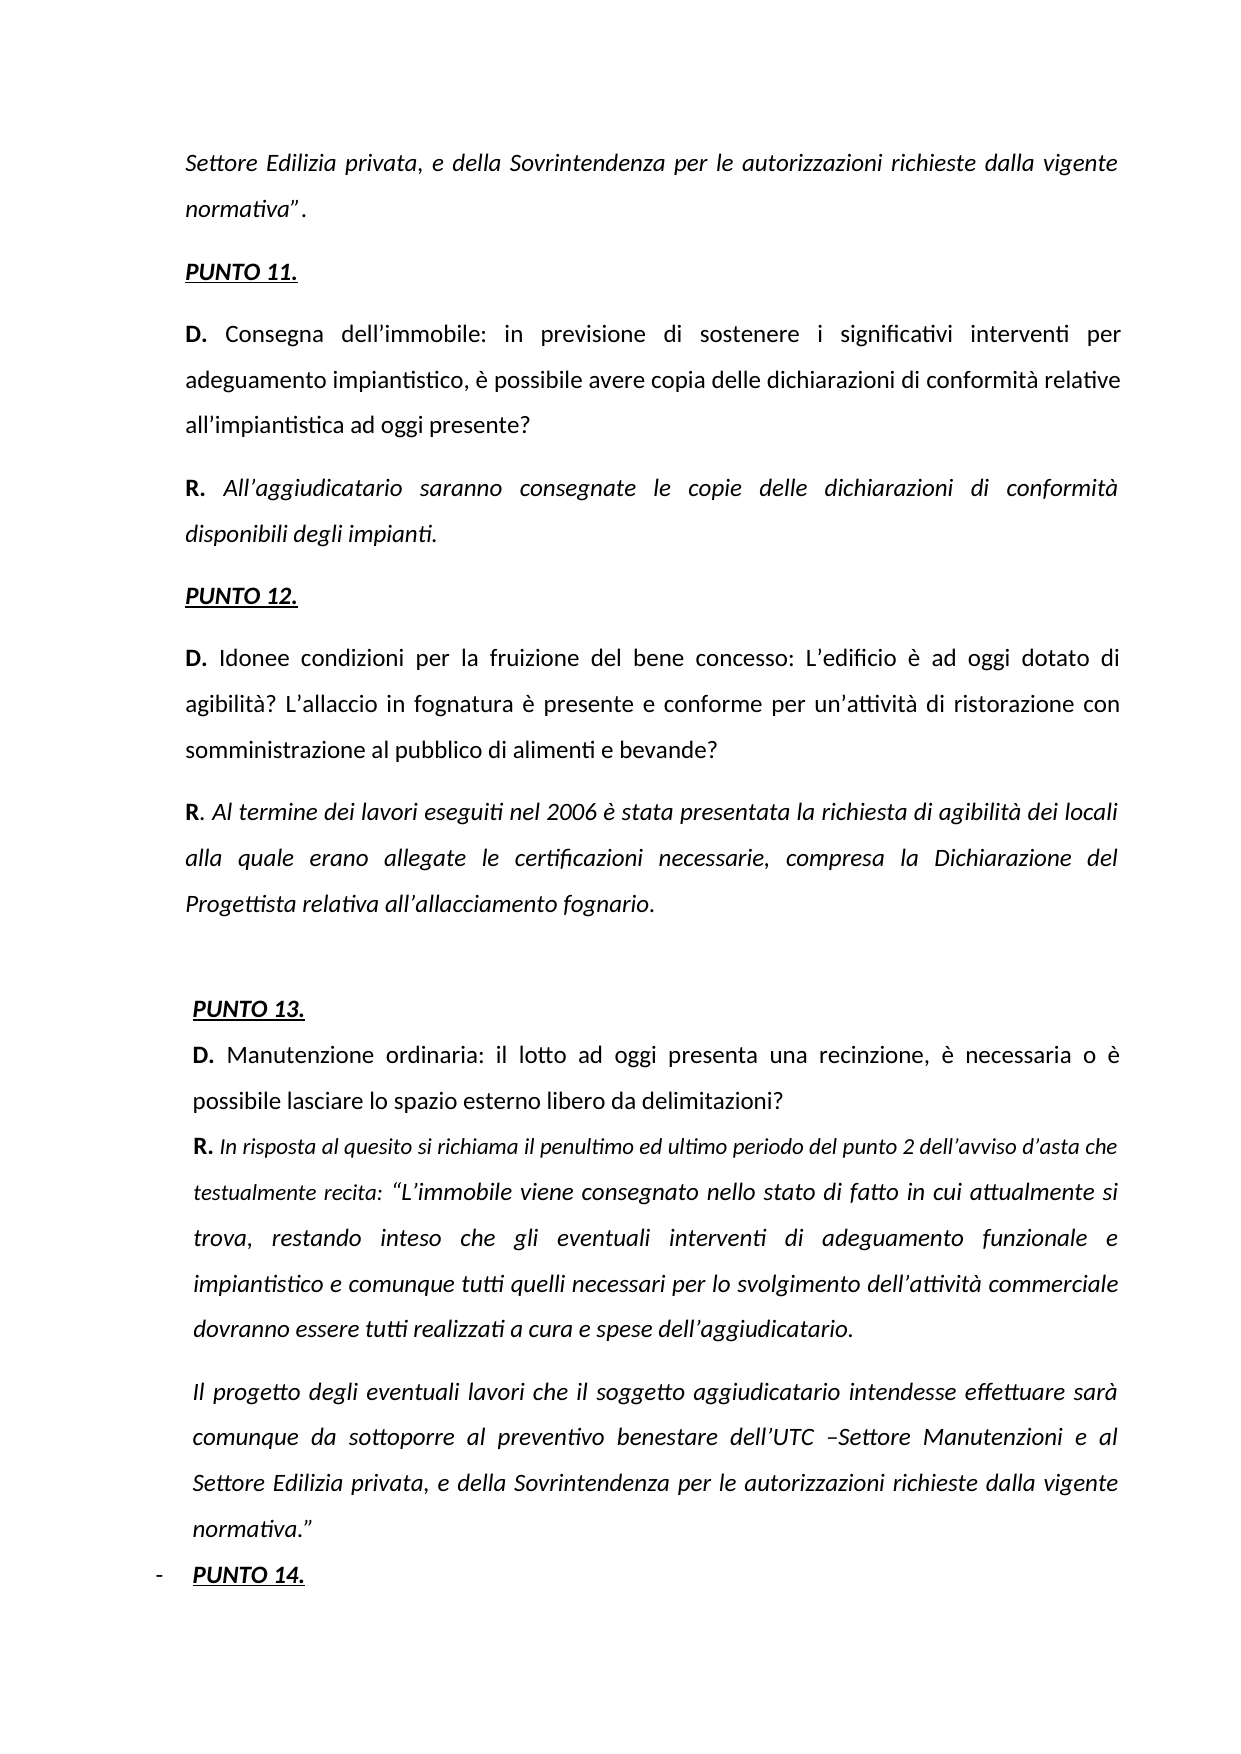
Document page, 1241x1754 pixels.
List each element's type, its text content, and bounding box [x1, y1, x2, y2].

text Il progetto degli eventuali lavori che il soggetto aggiudicatario intendesse effettuare sarà comunque da sottoporre al preventivo benestare dell’UTC –Settore Manutenzioni e al Settore Edilizia privata, e della Sovrintendenza per le autorizzazioni richieste dalla vigente normativa.” [192, 1376, 1122, 1543]
text PUNTO 12. [185, 580, 1122, 611]
text Settore Edilizia privata, e della Sovrintendenza per le autorizzazioni richieste dalla vigente normativa”. [185, 148, 1122, 224]
text R. In risposta al quesito si richiama il penultimo ed ultimo periodo del punto 2 dell’avviso d’asta che testualmente recita: “L’immobile viene consegnato nello stato di fatto in cui attualmente si trova, restando inteso che gli eventuali interventi di adeguamento funzionale e impiantistico e comunque tutti quelli necessari per lo svolgimento dell’attività commerciale dovranno essere tutti realizzati a cura e spese dell’aggiudicatario. [193, 1131, 1122, 1344]
text D. Idonee condizioni per la fruizione del bene concesso: L’edificio è ad oggi dotato di agibilità? L’allaccio in fognatura è presente e conforme per un’attività di ristorazione con somministrazione al pubblico di alimenti e bevande? [185, 642, 1122, 764]
text R. Al termine dei lavori eseguiti nel 2006 è stata presentata la richiesta di agibilità dei locali alla quale erano allegate le certificazioni necessarie, compresa la Dichiarazione del Progettista relativa all’allacciamento fognario. [185, 796, 1122, 918]
text R. All’aggiudicatario saranno consegnate le copie delle dichiarazioni di conformità disponibili degli impianti. [185, 472, 1122, 548]
text PUNTO 13. [192, 993, 1122, 1024]
text D. Consegna dell’immobile: in previsione di sostenere i significativi interventi per adeguamento impiantistico, è possibile avere copia delle dichiarazioni di conformità relative all’impiantistica ad oggi presente? [185, 318, 1122, 440]
list PUNTO 14. [155, 1559, 1122, 1589]
text PUNTO 11. [185, 256, 1122, 286]
text D. Manutenzione ordinaria: il lotto ad oggi presenta una recinzione, è necessaria o è possibile lasciare lo spazio esterno libero da delimitazioni? [192, 1039, 1122, 1115]
